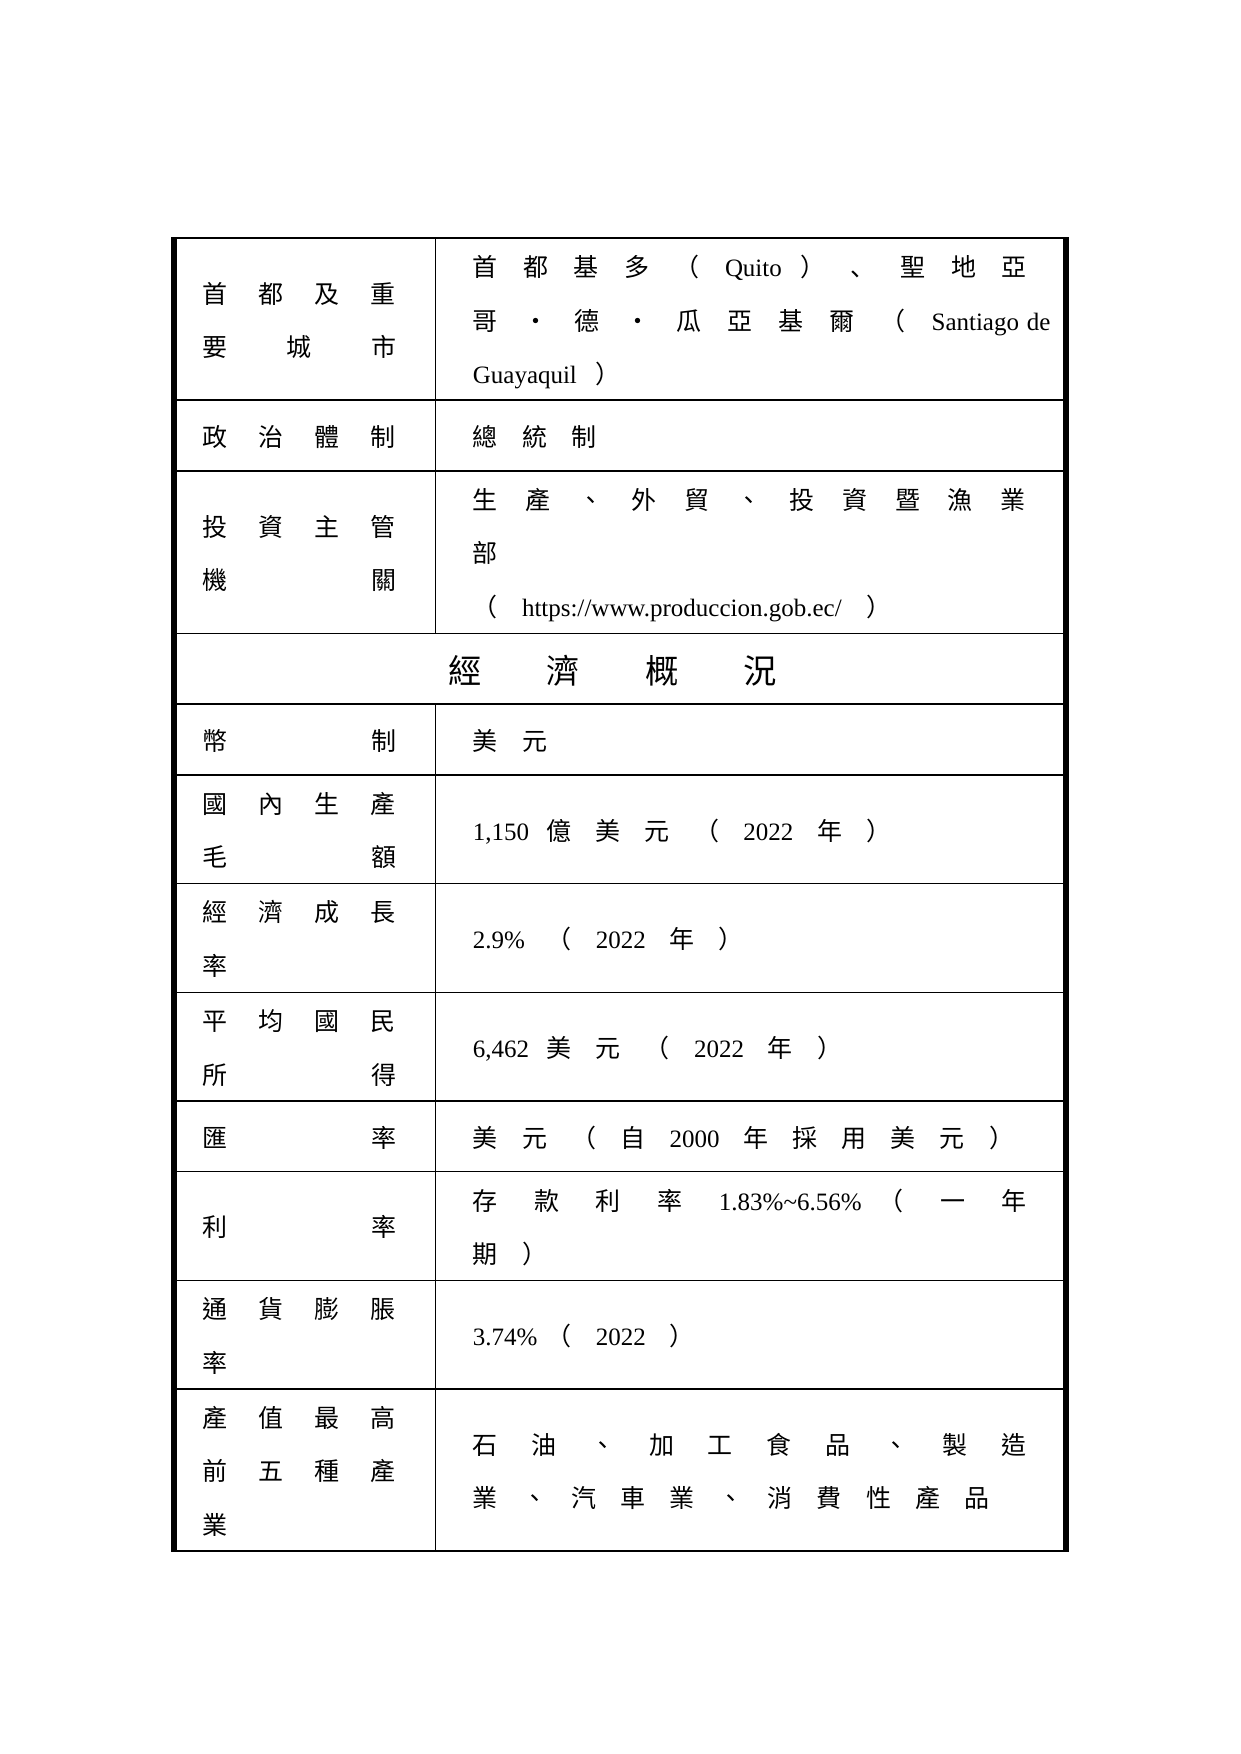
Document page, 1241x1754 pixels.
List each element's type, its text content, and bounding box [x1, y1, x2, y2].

table_cell 1,150億美元（2022年） [436, 776, 1063, 883]
table_cell 經濟成長率 [177, 884, 435, 991]
table_cell 投資主管機關 [177, 472, 435, 632]
table_cell 通貨膨脹率 [177, 1281, 435, 1388]
table_cell 平均國民所得 [177, 993, 435, 1100]
table_cell 產值最高前五種產業 [177, 1390, 435, 1550]
table_cell 美元（自2000年採用美元） [436, 1102, 1063, 1171]
table_cell 6,462美元（2022年） [436, 993, 1063, 1100]
table_cell 利率 [177, 1172, 435, 1279]
table_cell 首都基多（Quito）、聖地亞哥•德•瓜亞基爾（Santiago de Guayaquil） [436, 239, 1063, 399]
table_cell 總統制 [436, 401, 1063, 470]
table_cell 2.9%（2022年） [436, 884, 1063, 991]
table_cell 幣制 [177, 705, 435, 774]
table_cell 經 濟 概 況 [177, 634, 1063, 703]
table_cell 生產、外貿、投資暨漁業部 （https://www.produccion.gob.ec/） [436, 472, 1063, 632]
table_cell 美元 [436, 705, 1063, 774]
table_cell 存款利率1.83%~6.56%（一年期） [436, 1172, 1063, 1279]
table_cell 政治體制 [177, 401, 435, 470]
table_cell 國內生產毛額 [177, 776, 435, 883]
table_cell 石油、加工食品、製造業、汽車業、消費性產品 [436, 1390, 1063, 1550]
table_cell 首都及重要城市 [177, 239, 435, 399]
table_cell 3.74%（2022） [436, 1281, 1063, 1388]
table_cell 匯率 [177, 1102, 435, 1171]
